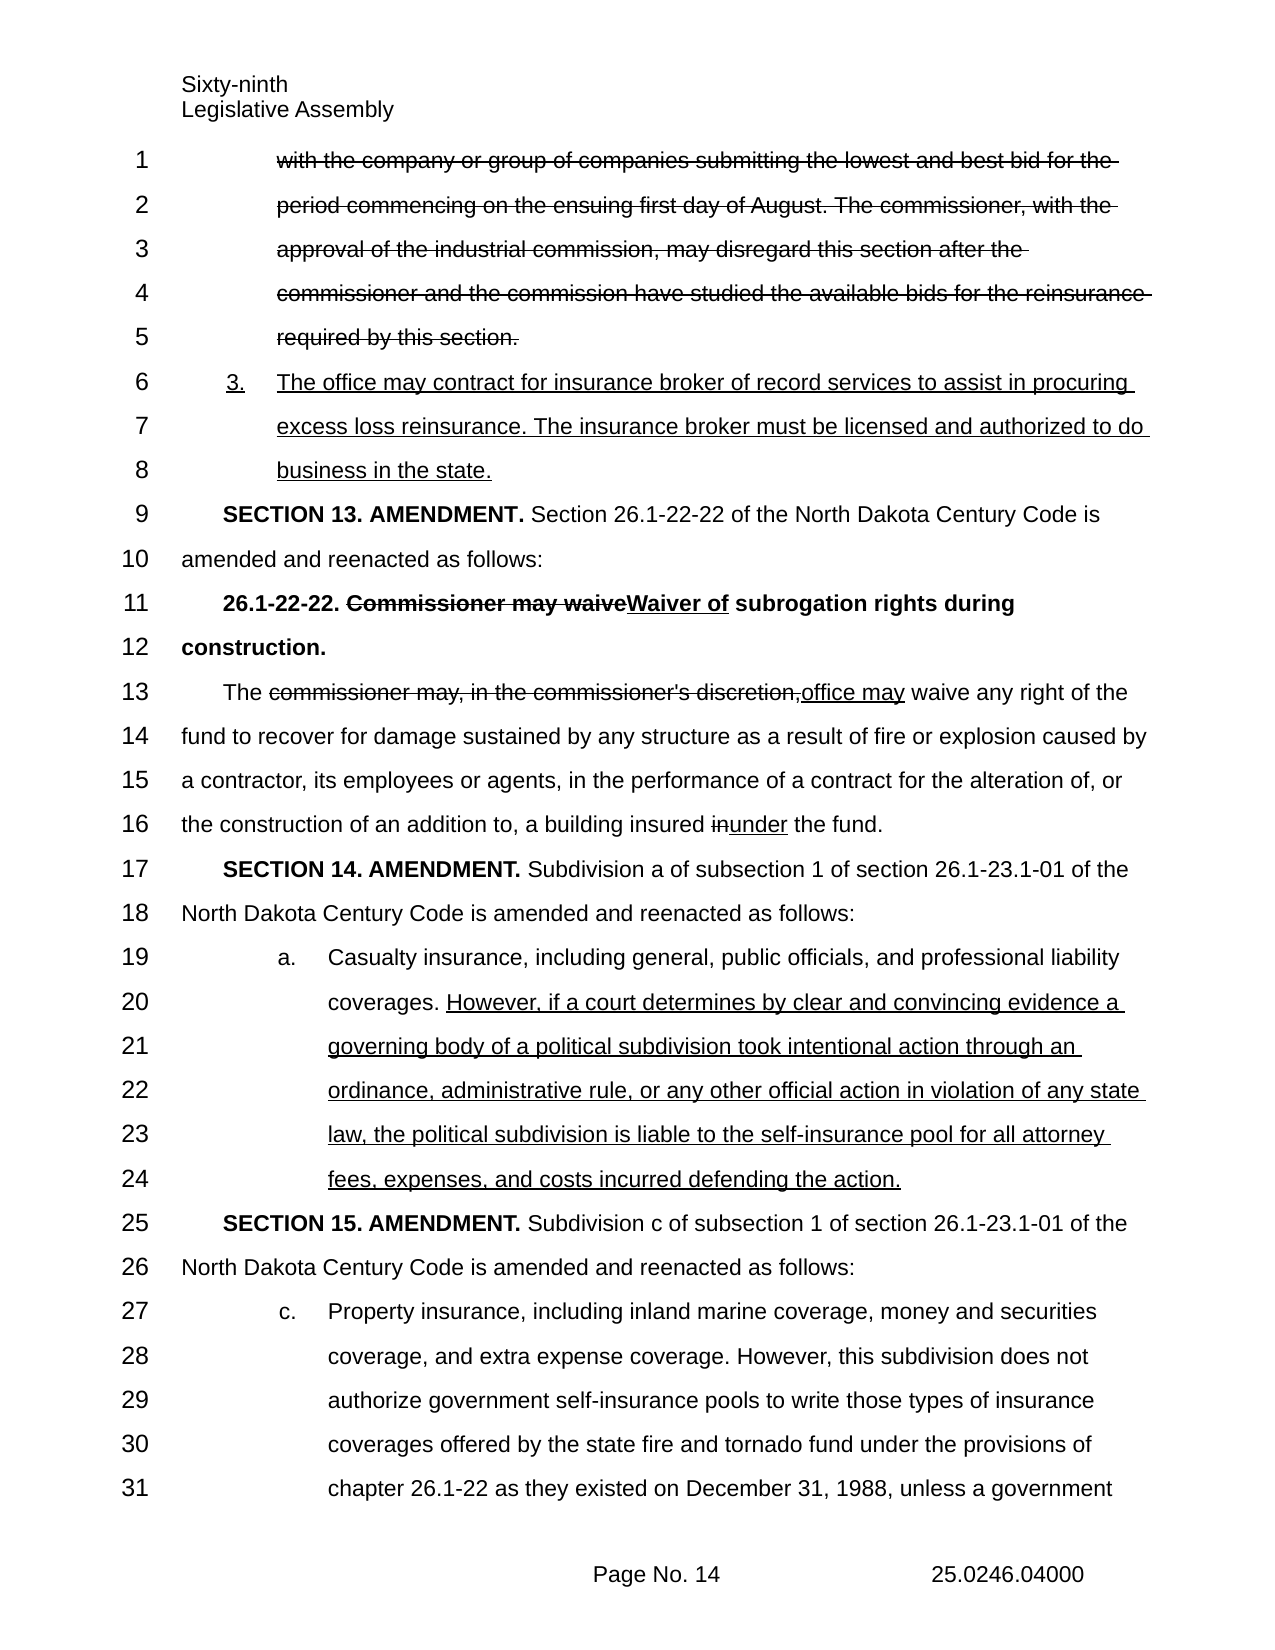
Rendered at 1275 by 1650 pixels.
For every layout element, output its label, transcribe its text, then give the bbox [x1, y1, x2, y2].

text a. Casualty insurance, including general, public officials, and professional liability coverages. However, if a court determines by clear and convincing evidence a governing body of a political subdivision took intentional action through an ordinance, administrative rule, or any other official action in violation of any state law, the political subdivision is liable to the self‑insurance pool for all attorney fees, expenses, and costs incurred defending the action. [181, 930, 1154, 1196]
text SECTION 13. AMENDMENT. Section 26.1‑22‑22 of the North Dakota Century Code is amended and reenacted as follows: [181, 487, 1154, 576]
text 3. The office may contract for insurance broker of record services to assist in procuring excess loss reinsurance. The insurance broker must be licensed and authorized to do business in the state. [181, 355, 1154, 487]
text c. Property insurance, including inland marine coverage, money and securities coverage, and extra expense coverage. However, this subdivision does not authorize government self‑insurance pools to write those types of insurance coverages offered by the state fire and tornado fund under the provisions of chapter 26.1‑22 as they existed on December 31, 1988, unless a government [181, 1284, 1154, 1506]
text SECTION 14. AMENDMENT. Subdivision a of subsection 1 of section 26.1‑23.1‑01 of the North Dakota Century Code is amended and reenacted as follows: [181, 842, 1154, 930]
text SECTION 15. AMENDMENT. Subdivision c of subsection 1 of section 26.1‑23.1‑01 of the North Dakota Century Code is amended and reenacted as follows: [181, 1196, 1154, 1284]
text The commissioner may, in the commissioner's discretion,office may waive any right of the fund to recover for damage sustained by any structure as a result of fire or explosion caused by a contractor, its employees or agents, in the performance of a contract for the alteration of, or the construction of an addition to, a building insured inunder the fund. [181, 664, 1154, 842]
subtitle 26.1‑22‑22. Commissioner may waiveWaiver of subrogation rights during construction. [181, 576, 1154, 664]
text with the company or group of companies submitting the lowest and best bid for the period commencing on the ensuing first day of August. The commissioner, with the approval of the industrial commission, may disregard this section after the commissioner and the commission have studied the available bids for the reinsurance required by this section. [181, 133, 1154, 355]
